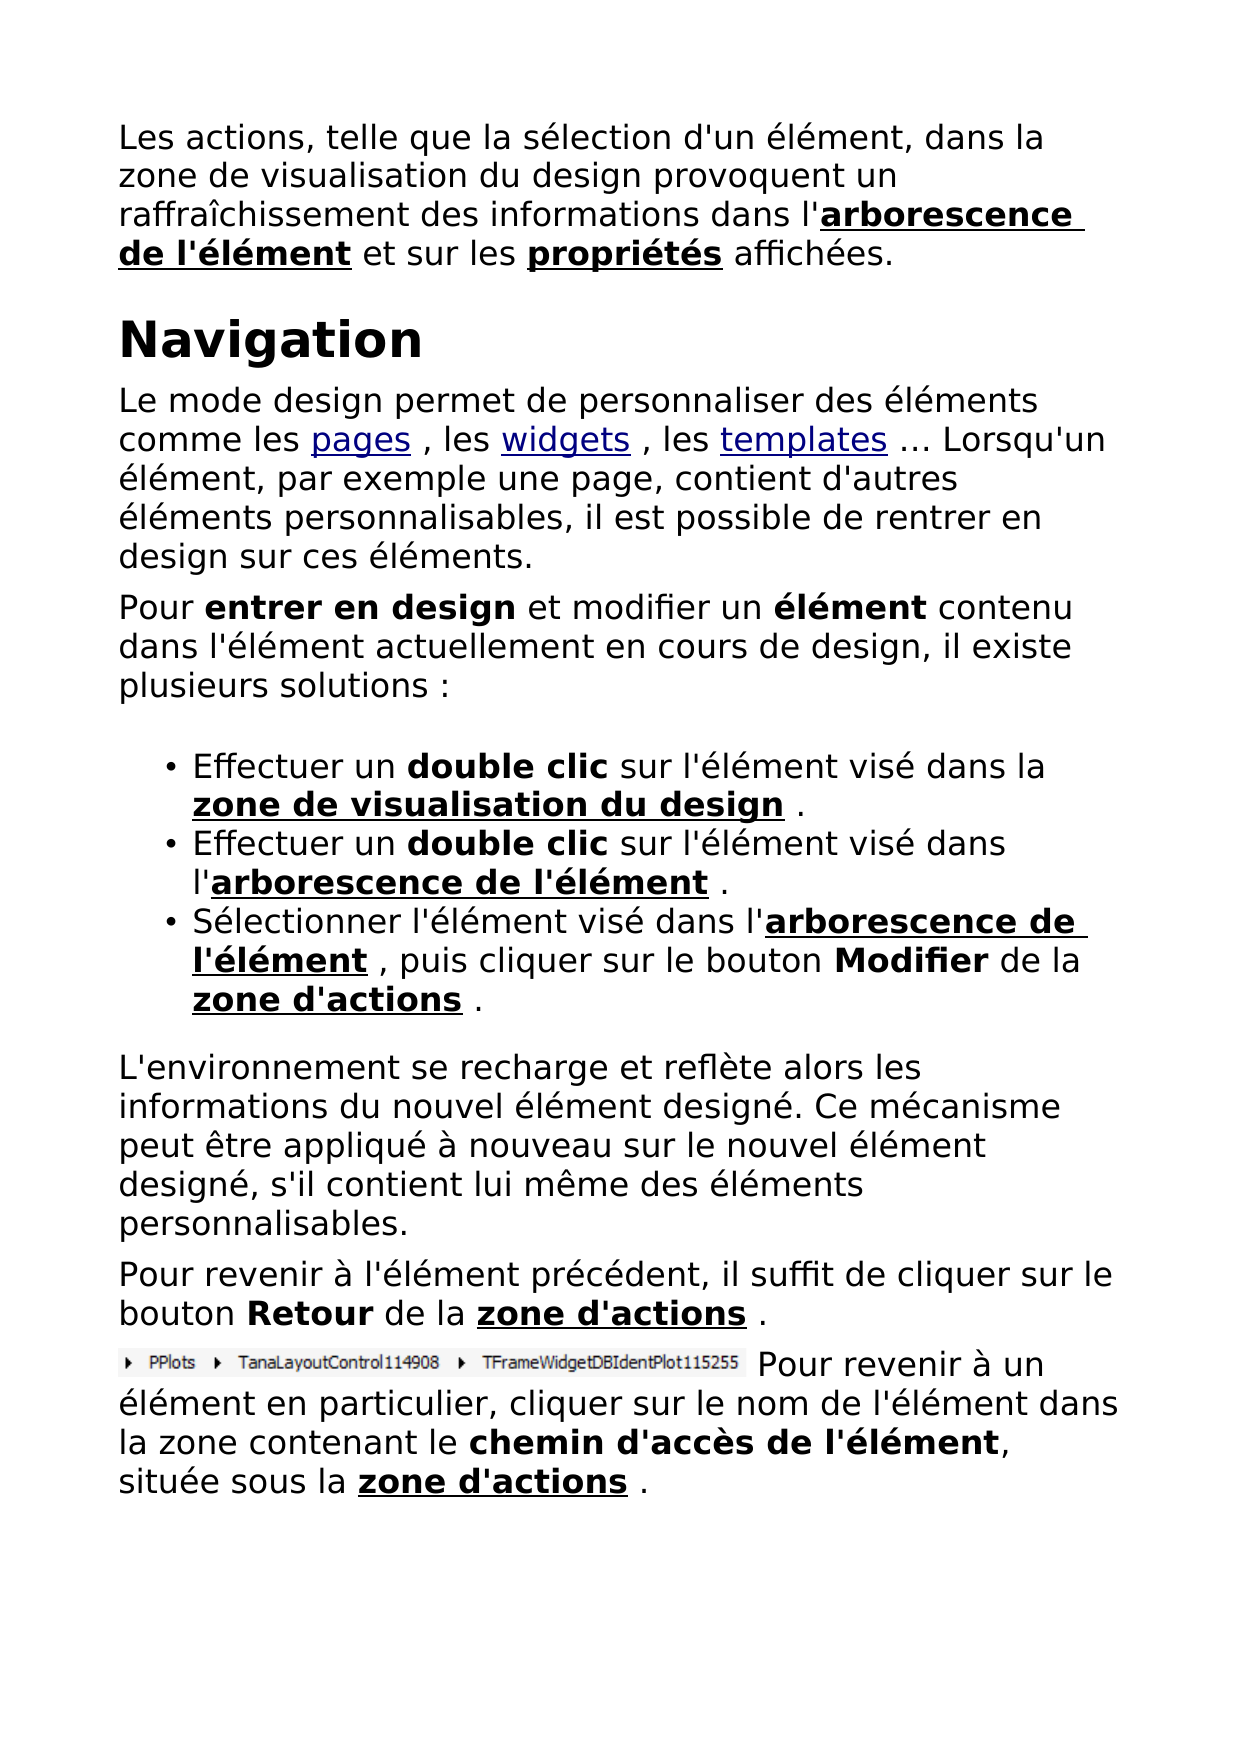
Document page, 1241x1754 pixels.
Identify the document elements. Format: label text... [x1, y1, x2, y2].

picture [118, 1348, 747, 1377]
text Pour revenir à l'élément précédent, il suffit de cliquer sur le bouton Retour de la zone d'actions . [118, 1255, 1122, 1333]
subtitle Navigation [118, 311, 1122, 369]
text Pour entrer en design et modifier un élément contenu dans l'élément actuellement en cours de design, il existe plusieurs solutions : [118, 588, 1122, 705]
text Les actions, telle que la sélection d'un élément, dans la zone de visualisation du design provoquent un raffraîchissement des informations dans l'arborescence de l'élément et sur les propriétés affichées. [118, 118, 1122, 273]
text Pour revenir à un élément en particulier, cliquer sur le nom de l'élément dans la zone contenant le chemin d'accès de l'élément, située sous la zone d'actions . [118, 1346, 1122, 1501]
list Effectuer un double clic sur l'élément visé dans l'arborescence de l'élément . [177, 825, 1122, 902]
list Effectuer un double clic sur l'élément visé dans la zone de visualisation du design . [177, 747, 1122, 825]
list Sélectionner l'élément visé dans l'arborescence de l'élément , puis cliquer sur le bouton Modifier de la zone d'actions . [177, 902, 1122, 1019]
text Le mode design permet de personnaliser des éléments comme les pages , les widgets , les templates … Lorsqu'un élément, par exemple une page, contient d'autres éléments personnalisables, il est possible de rentrer en design sur ces éléments. [118, 382, 1122, 576]
text L'environnement se recharge et reflète alors les informations du nouvel élément designé. Ce mécanisme peut être appliqué à nouveau sur le nouvel élément designé, s'il contient lui même des éléments personnalisables. [118, 1048, 1122, 1243]
